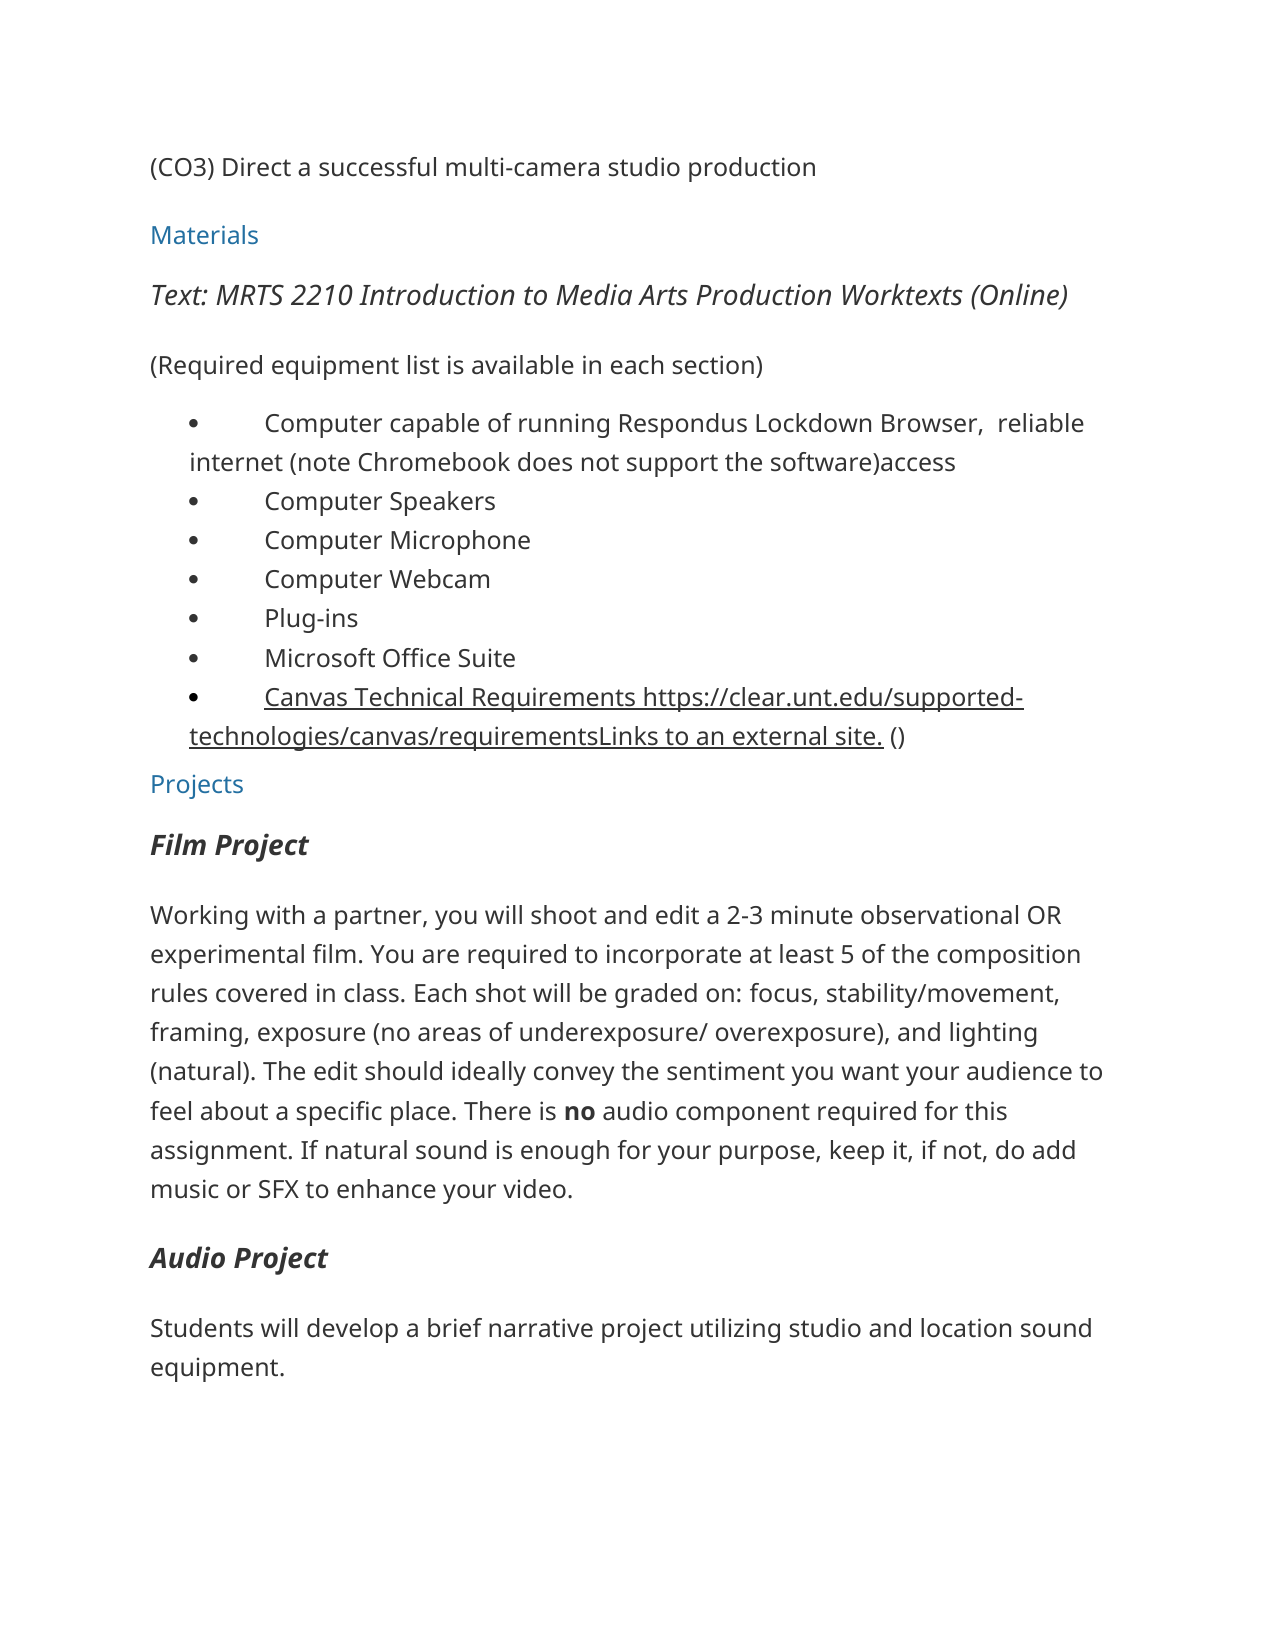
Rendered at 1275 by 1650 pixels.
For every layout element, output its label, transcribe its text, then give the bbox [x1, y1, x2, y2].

list Canvas Technical Requirements https://clear.unt.edu/supported-technologies/canvas/requirementsLinks to an external site. () [189, 679, 1125, 753]
list Microsoft Office Suite [189, 640, 1125, 674]
list Computer Microphone [189, 523, 1125, 557]
text (CO3) Direct a successful multi-camera studio production [150, 150, 1125, 184]
subtitle Film Project [150, 825, 1125, 863]
subtitle Audio Project [150, 1239, 1125, 1277]
list Computer capable of running Respondus Lockdown Browser, reliable internet (note Chromebook does not support the software)access [189, 405, 1125, 478]
list Computer Speakers [189, 484, 1125, 518]
subtitle Projects [150, 767, 1125, 801]
text Students will develop a brief narrative project utilizing studio and location sound equipment. [150, 1311, 1125, 1384]
list Computer Webcam [189, 562, 1125, 596]
text (Required equipment list is available in each section) [150, 347, 1125, 381]
subtitle Materials [150, 217, 1125, 251]
text Working with a partner, you will shoot and edit a 2-3 minute observational OR experimental film. You are required to incorporate at least 5 of the composition rules covered in class. Each shot will be graded on: focus, stability/movement, framing, exposure (no areas of underexposure/ overexposure), and lighting (natural). The edit should ideally convey the sentiment you want your audience to feel about a specific place. There is no audio component required for this assignment. If natural sound is enough for your purpose, keep it, if not, do add music or SFX to enhance your video. [150, 897, 1125, 1206]
list Plug-ins [189, 601, 1125, 635]
subtitle Text: MRTS 2210 Introduction to Media Arts Production Worktexts (Online) [150, 275, 1125, 313]
